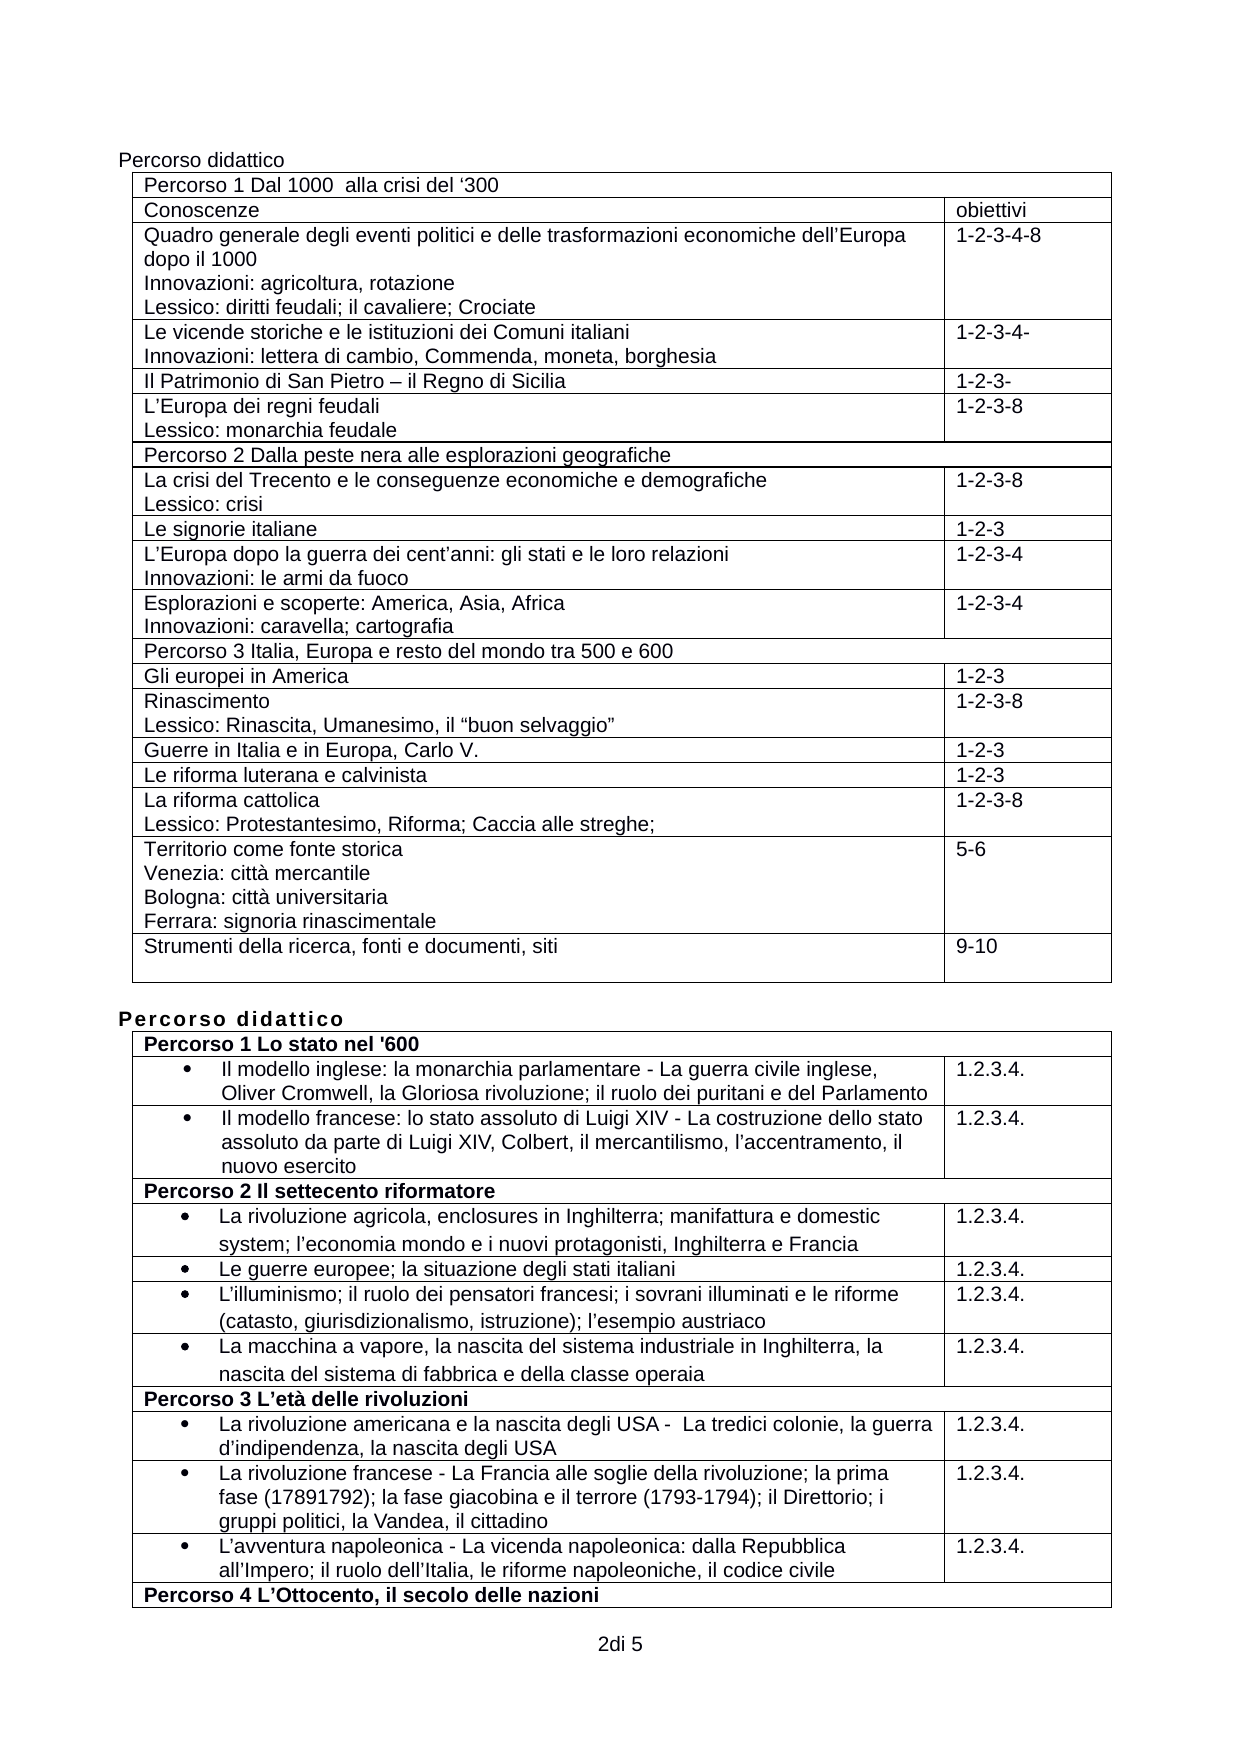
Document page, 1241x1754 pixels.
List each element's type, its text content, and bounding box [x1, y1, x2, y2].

table_cell 1-2-3-4 [945, 541, 1111, 589]
table_cell 1-2-3 [945, 738, 1111, 762]
table_cell Rinascimento Lessico: Rinascita, Umanesimo, il “buon selvaggio” [133, 689, 944, 737]
table_cell La rivoluzione francese - La Francia alle soglie della rivoluzione; la prima fase (17891792); la fase giacobina e il terrore (1793-1794); il Direttorio; i gruppi politici, la Vandea, il cittadino [133, 1461, 944, 1533]
table_cell La rivoluzione agricola, enclosures in Inghilterra; manifattura e domestic system; l’economia mondo e i nuovi protagonisti, Inghilterra e Francia [133, 1204, 944, 1256]
table_cell Percorso 3 Italia, Europa e resto del mondo tra 500 e 600 [133, 639, 1111, 663]
table_cell 1-2-3 [945, 763, 1111, 787]
table_cell 9-10 [945, 934, 1111, 982]
text Percorso didattico [118, 1007, 1122, 1031]
table_cell 1-2-3-4- [945, 320, 1111, 367]
table_cell 1.2.3.4. [945, 1412, 1111, 1460]
table_cell Le vicende storiche e le istituzioni dei Comuni italiani Innovazioni: lettera di cambio, Commenda, moneta, borghesia [133, 320, 944, 367]
table_cell Il Patrimonio di San Pietro – il Regno di Sicilia [133, 369, 944, 392]
table_header Percorso 1 Lo stato nel '600 [133, 1032, 1111, 1056]
table_cell Il modello francese: lo stato assoluto di Luigi XIV - La costruzione dello stato assoluto da parte di Luigi XIV, Colbert, il mercantilismo, l’accentramento, il nuovo esercito [133, 1106, 944, 1178]
table_cell 1-2-3-4-8 [945, 223, 1111, 318]
table_cell La crisi del Trecento e le conseguenze economiche e demografiche Lessico: crisi [133, 468, 944, 515]
table_cell L’Europa dopo la guerra dei cent’anni: gli stati e le loro relazioni Innovazioni: le armi da fuoco [133, 541, 944, 589]
table_cell 1.2.3.4. [945, 1257, 1111, 1281]
table_cell 1-2-3-8 [945, 788, 1111, 836]
table_cell obiettivi [945, 198, 1111, 222]
table_cell 1-2-3 [945, 516, 1111, 540]
table_cell 1.2.3.4. [945, 1057, 1111, 1105]
table_cell 5-6 [945, 837, 1111, 933]
table_cell 1.2.3.4. [945, 1204, 1111, 1256]
table_cell Territorio come fonte storica Venezia: città mercantile Bologna: città universitaria Ferrara: signoria rinascimentale [133, 837, 944, 933]
table_cell 1-2-3- [945, 369, 1111, 392]
table_cell Percorso 3 L’età delle rivoluzioni [133, 1387, 1111, 1411]
table_cell 1-2-3-8 [945, 689, 1111, 737]
text Percorso didattico [118, 148, 1122, 172]
table_cell Percorso 2 Dalla peste nera alle esplorazioni geografiche [133, 443, 1111, 466]
table_cell 1.2.3.4. [945, 1334, 1111, 1386]
table_cell L’avventura napoleonica - La vicenda napoleonica: dalla Repubblica all’Impero; il ruolo dell’Italia, le riforme napoleoniche, il codice civile [133, 1534, 944, 1582]
table_cell La riforma cattolica Lessico: Protestantesimo, Riforma; Caccia alle streghe; [133, 788, 944, 836]
table_cell Le guerre europee; la situazione degli stati italiani [133, 1257, 944, 1281]
table_cell 1-2-3-8 [945, 468, 1111, 515]
table_cell 1-2-3-8 [945, 394, 1111, 441]
table_cell Percorso 4 L’Ottocento, il secolo delle nazioni [133, 1583, 1111, 1607]
table_cell 1.2.3.4. [945, 1534, 1111, 1582]
table_cell Le riforma luterana e calvinista [133, 763, 944, 787]
table_cell Quadro generale degli eventi politici e delle trasformazioni economiche dell’Europa dopo il 1000 Innovazioni: agricoltura, rotazione Lessico: diritti feudali; il cavaliere; Crociate [133, 223, 944, 318]
table_cell Percorso 2 Il settecento riformatore [133, 1179, 1111, 1203]
table_cell Gli europei in America [133, 664, 944, 688]
table_cell 1.2.3.4. [945, 1106, 1111, 1178]
table_cell La macchina a vapore, la nascita del sistema industriale in Inghilterra, la nascita del sistema di fabbrica e della classe operaia [133, 1334, 944, 1386]
table_cell Guerre in Italia e in Europa, Carlo V. [133, 738, 944, 762]
table_cell Esplorazioni e scoperte: America, Asia, Africa Innovazioni: caravella; cartografia [133, 590, 944, 638]
table_cell La rivoluzione americana e la nascita degli USA - La tredici colonie, la guerra d’indipendenza, la nascita degli USA [133, 1412, 944, 1460]
table_cell 1-2-3-4 [945, 590, 1111, 638]
table_cell 1.2.3.4. [945, 1461, 1111, 1533]
table_cell 1-2-3 [945, 664, 1111, 688]
table_cell 1.2.3.4. [945, 1282, 1111, 1333]
table_cell Il modello inglese: la monarchia parlamentare - La guerra civile inglese, Oliver Cromwell, la Gloriosa rivoluzione; il ruolo dei puritani e del Parlamento [133, 1057, 944, 1105]
table_cell L’Europa dei regni feudali Lessico: monarchia feudale [133, 394, 944, 441]
table_cell Conoscenze [133, 198, 944, 222]
table_cell L’illuminismo; il ruolo dei pensatori francesi; i sovrani illuminati e le riforme (catasto, giurisdizionalismo, istruzione); l’esempio austriaco [133, 1282, 944, 1333]
table_cell Le signorie italiane [133, 516, 944, 540]
table_cell Strumenti della ricerca, fonti e documenti, siti [133, 934, 944, 982]
table_header Percorso 1 Dal 1000 alla crisi del ‘300 [133, 173, 1111, 197]
